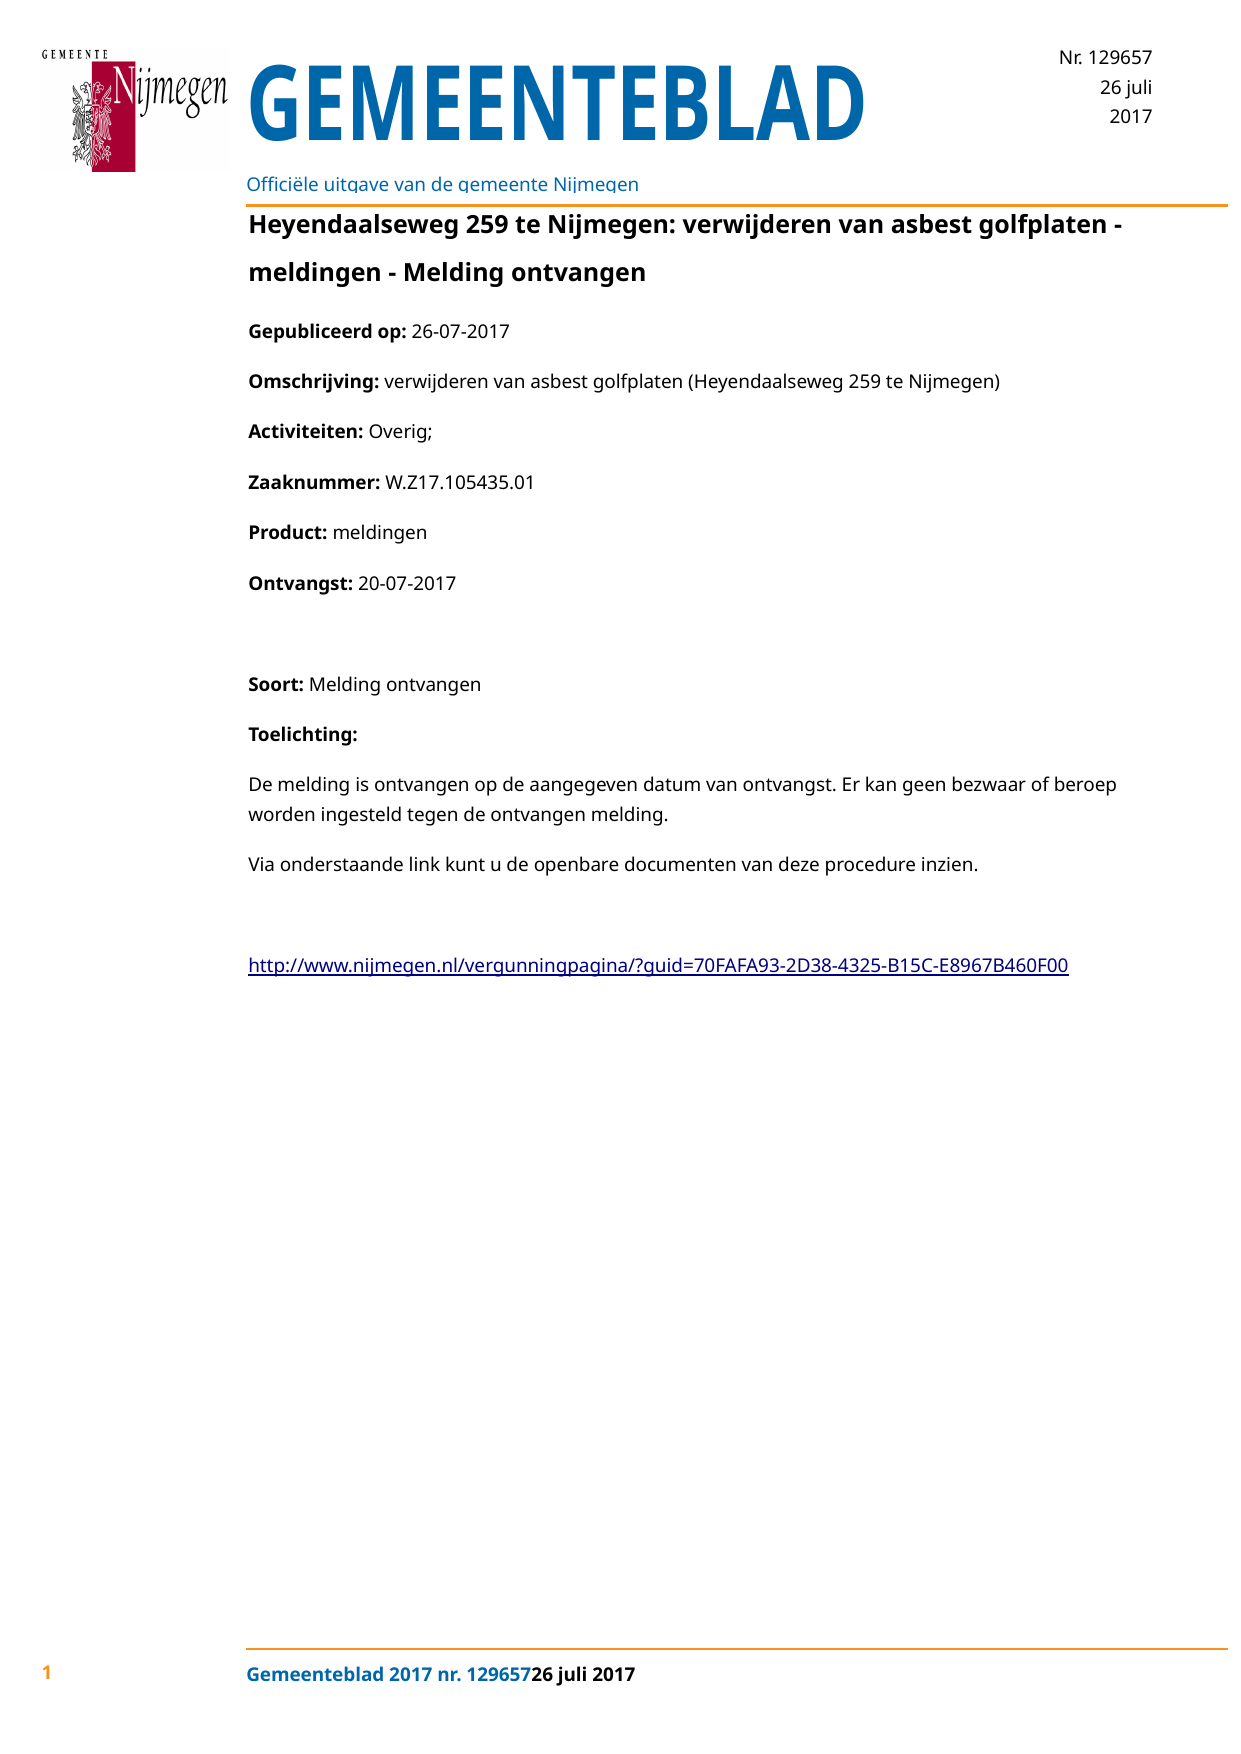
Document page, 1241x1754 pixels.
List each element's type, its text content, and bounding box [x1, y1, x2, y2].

text Via onderstaande link kunt u de openbare documenten van deze procedure inzien. [248, 852, 1152, 877]
text Heyendaalseweg 259 te Nijmegen: verwijderen van asbest golfplaten - meldingen - Melding ontvangen [248, 207, 1152, 288]
text Gepubliceerd op: 26-07-2017 [248, 318, 1152, 344]
text Product: meldingen [248, 519, 1152, 545]
text De melding is ontvangen op de aangegeven datum van ontvangst. Er kan geen bezwaar of beroep worden ingesteld tegen de ontvangen melding. [248, 772, 1152, 827]
text Soort: Melding ontvangen [248, 671, 1152, 697]
text Toelichting: [248, 721, 1152, 747]
text Zaaknummer: W.Z17.105435.01 [248, 469, 1152, 495]
text Omschrijving: verwijderen van asbest golfplaten (Heyendaalseweg 259 te Nijmegen) [248, 368, 1152, 394]
text Activiteiten: Overig; [248, 419, 1152, 444]
text http://www.nijmegen.nl/vergunningpagina/?guid=70FAFA93-2D38-4325-B15C-E8967B460F00 [248, 952, 1152, 978]
picture [41, 47, 231, 172]
text Ontvangst: 20-07-2017 [248, 570, 1152, 596]
